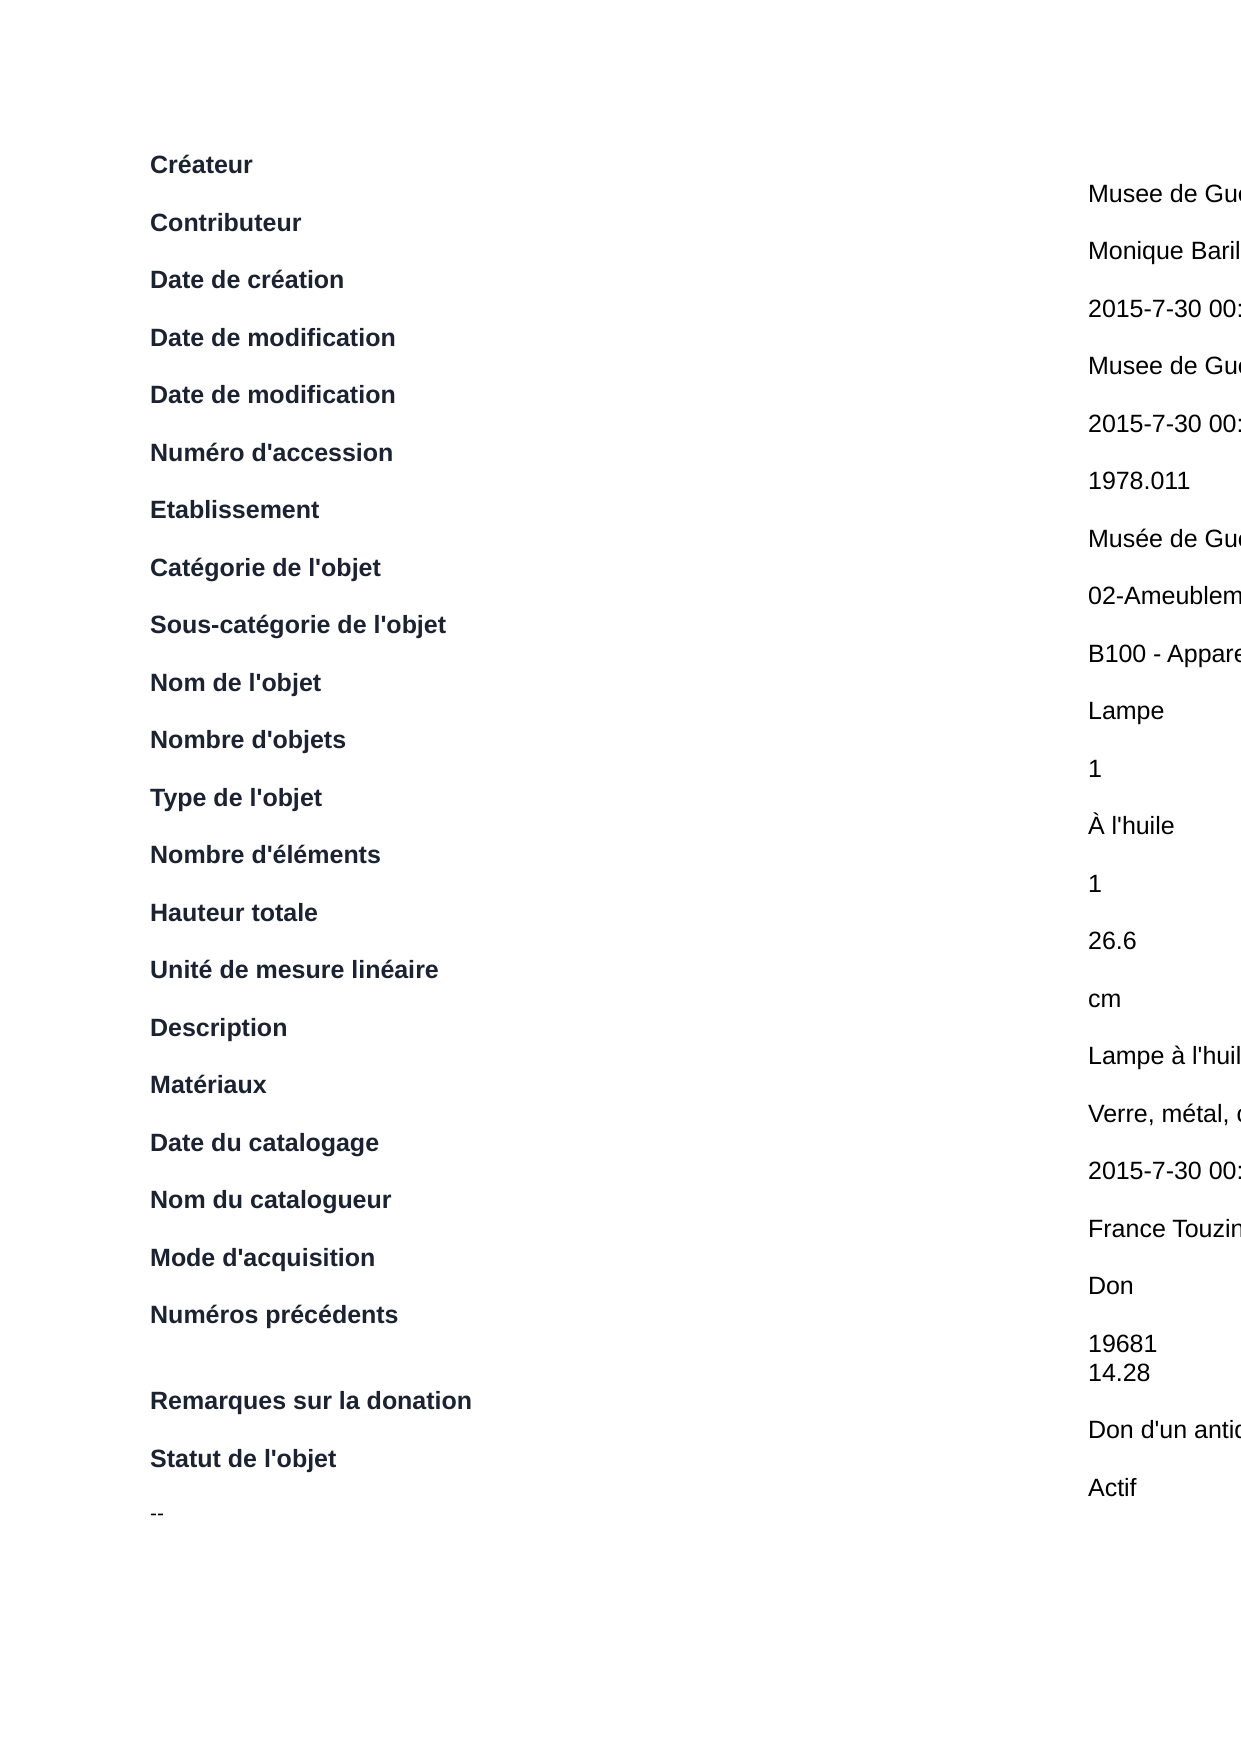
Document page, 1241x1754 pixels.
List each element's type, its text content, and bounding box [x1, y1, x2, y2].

text Statut de l'objet [150, 1444, 1090, 1472]
text Sous-catégorie de l'objet [150, 610, 1090, 639]
text Catégorie de l'objet [150, 552, 1090, 581]
text Nombre d'éléments [150, 840, 1090, 869]
text 2015-7-30 00:00 [1088, 1156, 1240, 1185]
text Hauteur totale [150, 897, 1090, 926]
text Date de création [150, 265, 1090, 294]
text Musée de Guérin [1088, 524, 1240, 552]
text Nombre d'objets [150, 725, 1090, 754]
text Verre, métal, cuivre métal, fibre coton. [1088, 1099, 1240, 1127]
text Description [150, 1012, 1090, 1041]
text France Touzin [1088, 1214, 1240, 1242]
text Nom de l'objet [150, 667, 1090, 696]
text -- [150, 1501, 1090, 1525]
text 14.28 [1088, 1357, 1240, 1386]
text 2015-7-30 00:00 [1088, 294, 1240, 322]
text Nom du catalogueur [150, 1185, 1090, 1214]
text Actif [1088, 1472, 1240, 1501]
text 1 [1088, 869, 1240, 897]
text Date de modification [150, 322, 1090, 351]
text 26.6 [1088, 926, 1240, 955]
text Type de l'objet [150, 782, 1090, 811]
text 02-Ameublement de bâtiment [1088, 581, 1240, 610]
text Numéros précédents [150, 1300, 1090, 1329]
text Musee de Guerin - Gestionnaire (MDG) [1088, 179, 1240, 207]
text Remarques sur la donation [150, 1386, 1090, 1415]
text Lampe [1088, 696, 1240, 725]
text Don [1088, 1271, 1240, 1300]
text Monique Baril [1088, 236, 1240, 265]
text 1 [1088, 754, 1240, 782]
text Date de modification [150, 380, 1090, 409]
text Don d'un antiquaire de Québec. [1088, 1415, 1240, 1444]
text À l'huile [1088, 811, 1240, 840]
text cm [1088, 984, 1240, 1012]
text Unité de mesure linéaire [150, 955, 1090, 984]
text Créateur [150, 150, 1090, 179]
text Musee de Guerin - Gestionnaire (MDG) [1088, 351, 1240, 380]
text Etablissement [150, 495, 1090, 524]
text Mode d'acquisition [150, 1242, 1090, 1271]
text Matériaux [150, 1070, 1090, 1099]
text 1978.011 [1088, 466, 1240, 495]
text Lampe à l'huile. Fabrication: Coulé, soufflé, ciselé, assemblé. [1088, 1041, 1240, 1070]
text B100 - Appareil d'éclairage [1088, 639, 1240, 667]
text Date du catalogage [150, 1127, 1090, 1156]
text 2015-7-30 00:00 [1088, 409, 1240, 437]
text Numéro d'accession [150, 437, 1090, 466]
text Contributeur [150, 207, 1090, 236]
text 19681 [1088, 1329, 1240, 1357]
